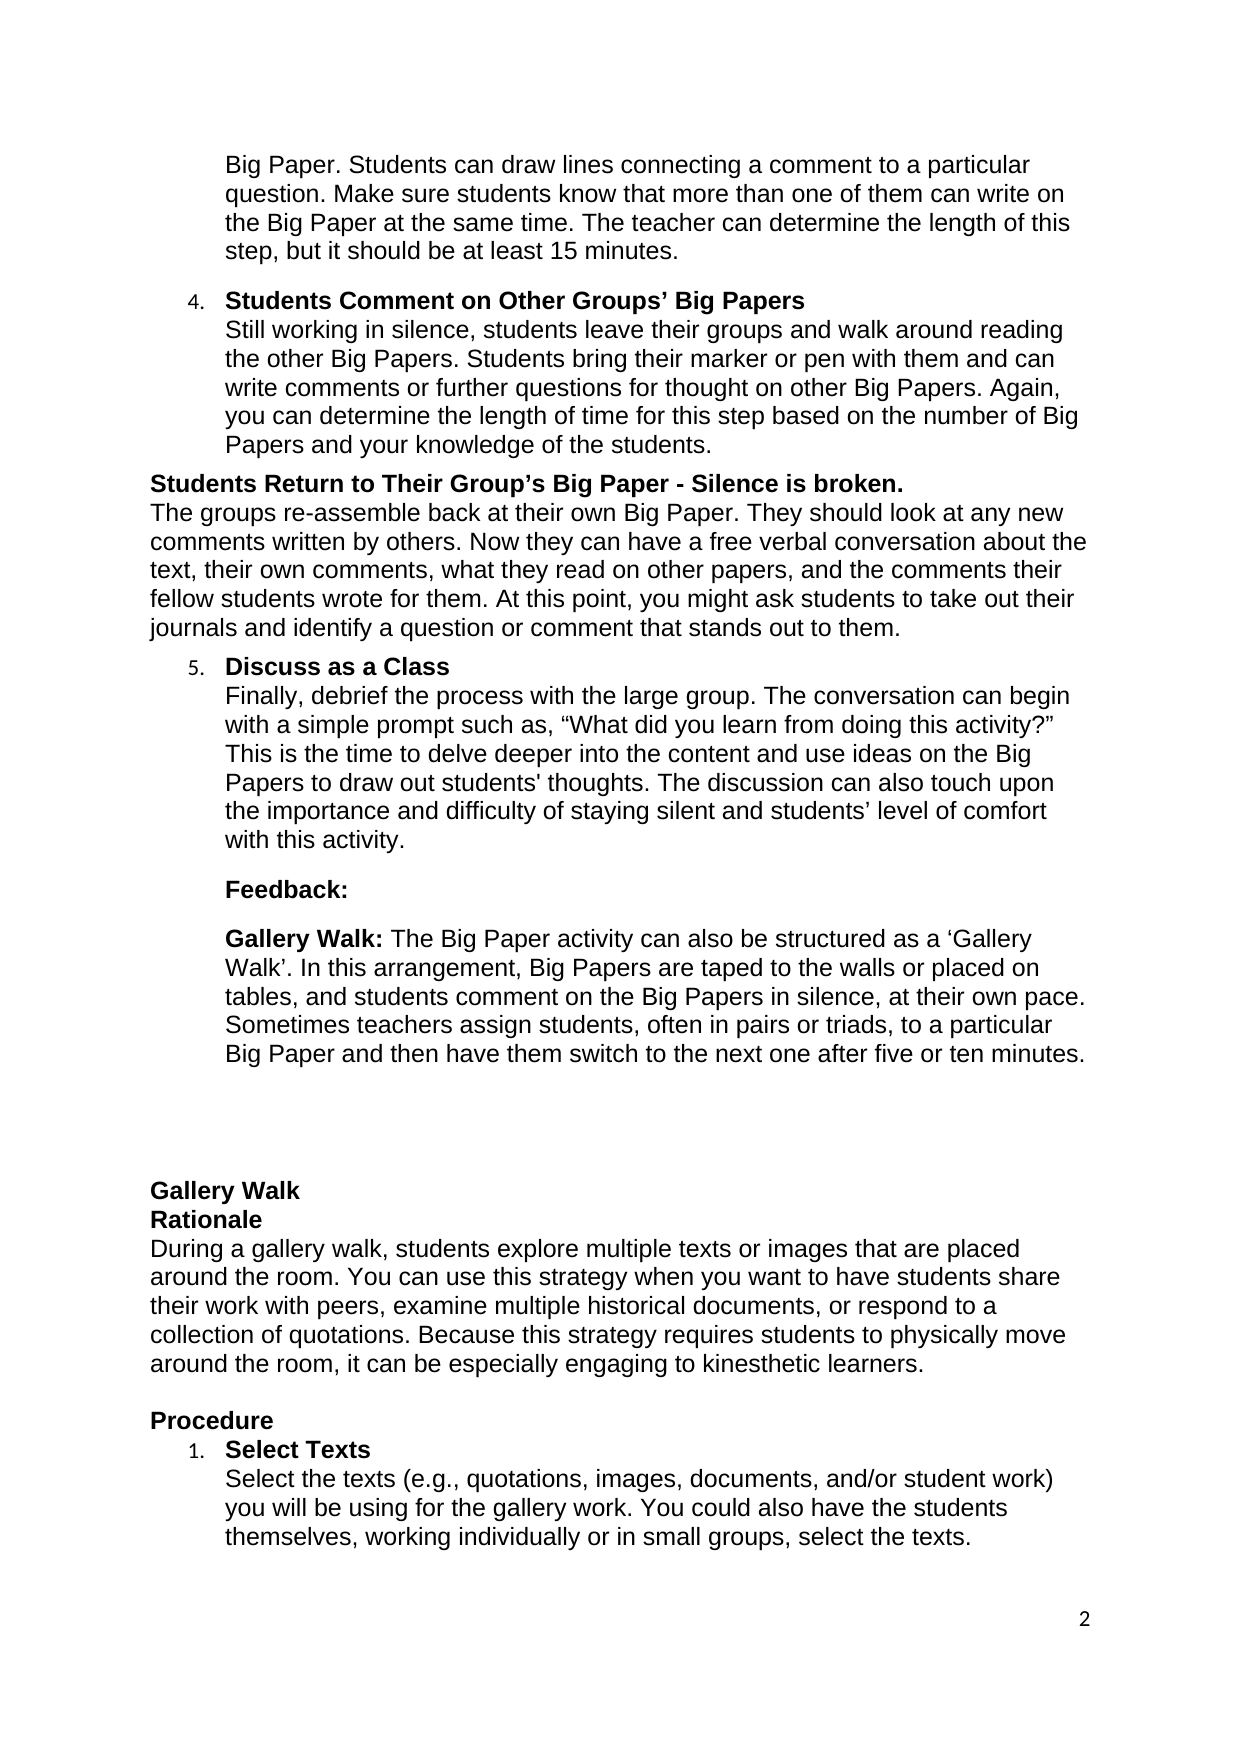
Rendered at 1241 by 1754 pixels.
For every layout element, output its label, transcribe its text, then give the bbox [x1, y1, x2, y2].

list Big Paper. Students can draw lines connecting a comment to a particular question. Make sure students know that more than one of them can write on the Big Paper at the same time. The teacher can determine the length of this step, but it should be at least 15 minutes. [187, 150, 1090, 265]
text Gallery Walk [150, 1176, 1090, 1205]
list Discuss as a Class Finally, debrief the process with the large group. The conversation can begin with a simple prompt such as, “What did you learn from doing this activity?” This is the time to delve deeper into the content and use ideas on the Big Papers to draw out students' thoughts. The discussion can also touch upon the importance and difficulty of staying silent and students’ level of comfort with this activity. [187, 652, 1090, 854]
list Students Comment on Other Groups’ Big Papers Still working in silence, students leave their groups and walk around reading the other Big Papers. Students bring their marker or pen with them and can write comments or further questions for thought on other Big Papers. Again, you can determine the length of time for this step based on the number of Big Papers and your knowledge of the students. [187, 286, 1090, 459]
text Procedure [150, 1406, 1090, 1435]
text During a gallery walk, students explore multiple texts or images that are placed around the room. You can use this strategy when you want to have students share their work with peers, examine multiple historical documents, or respond to a collection of quotations. Because this strategy requires students to physically move around the room, it can be especially engaging to kinesthetic learners. [150, 1233, 1090, 1377]
text Students Return to Their Group’s Big Paper - Silence is broken. The groups re-assemble back at their own Big Paper. They should look at any new comments written by others. Now they can have a free verbal conversation about the text, their own comments, what they read on other papers, and the comments their fellow students wrote for them. At this point, you might ask students to take out their journals and identify a question or comment that stands out to them. [150, 469, 1090, 642]
list Select Texts Select the texts (e.g., quotations, images, documents, and/or student work) you will be using for the gallery work. You could also have the students themselves, working individually or in small groups, select the texts. [187, 1435, 1090, 1550]
text Rationale [150, 1205, 1090, 1233]
text Gallery Walk: The Big Paper activity can also be structured as a ‘Gallery Walk’. In this arrangement, Big Papers are taped to the walls or placed on tables, and students comment on the Big Papers in silence, at their own pace. Sometimes teachers assign students, often in pairs or triads, to a particular Big Paper and then have them switch to the next one after five or ten minutes. [225, 924, 1090, 1068]
text Feedback: [225, 874, 1090, 903]
